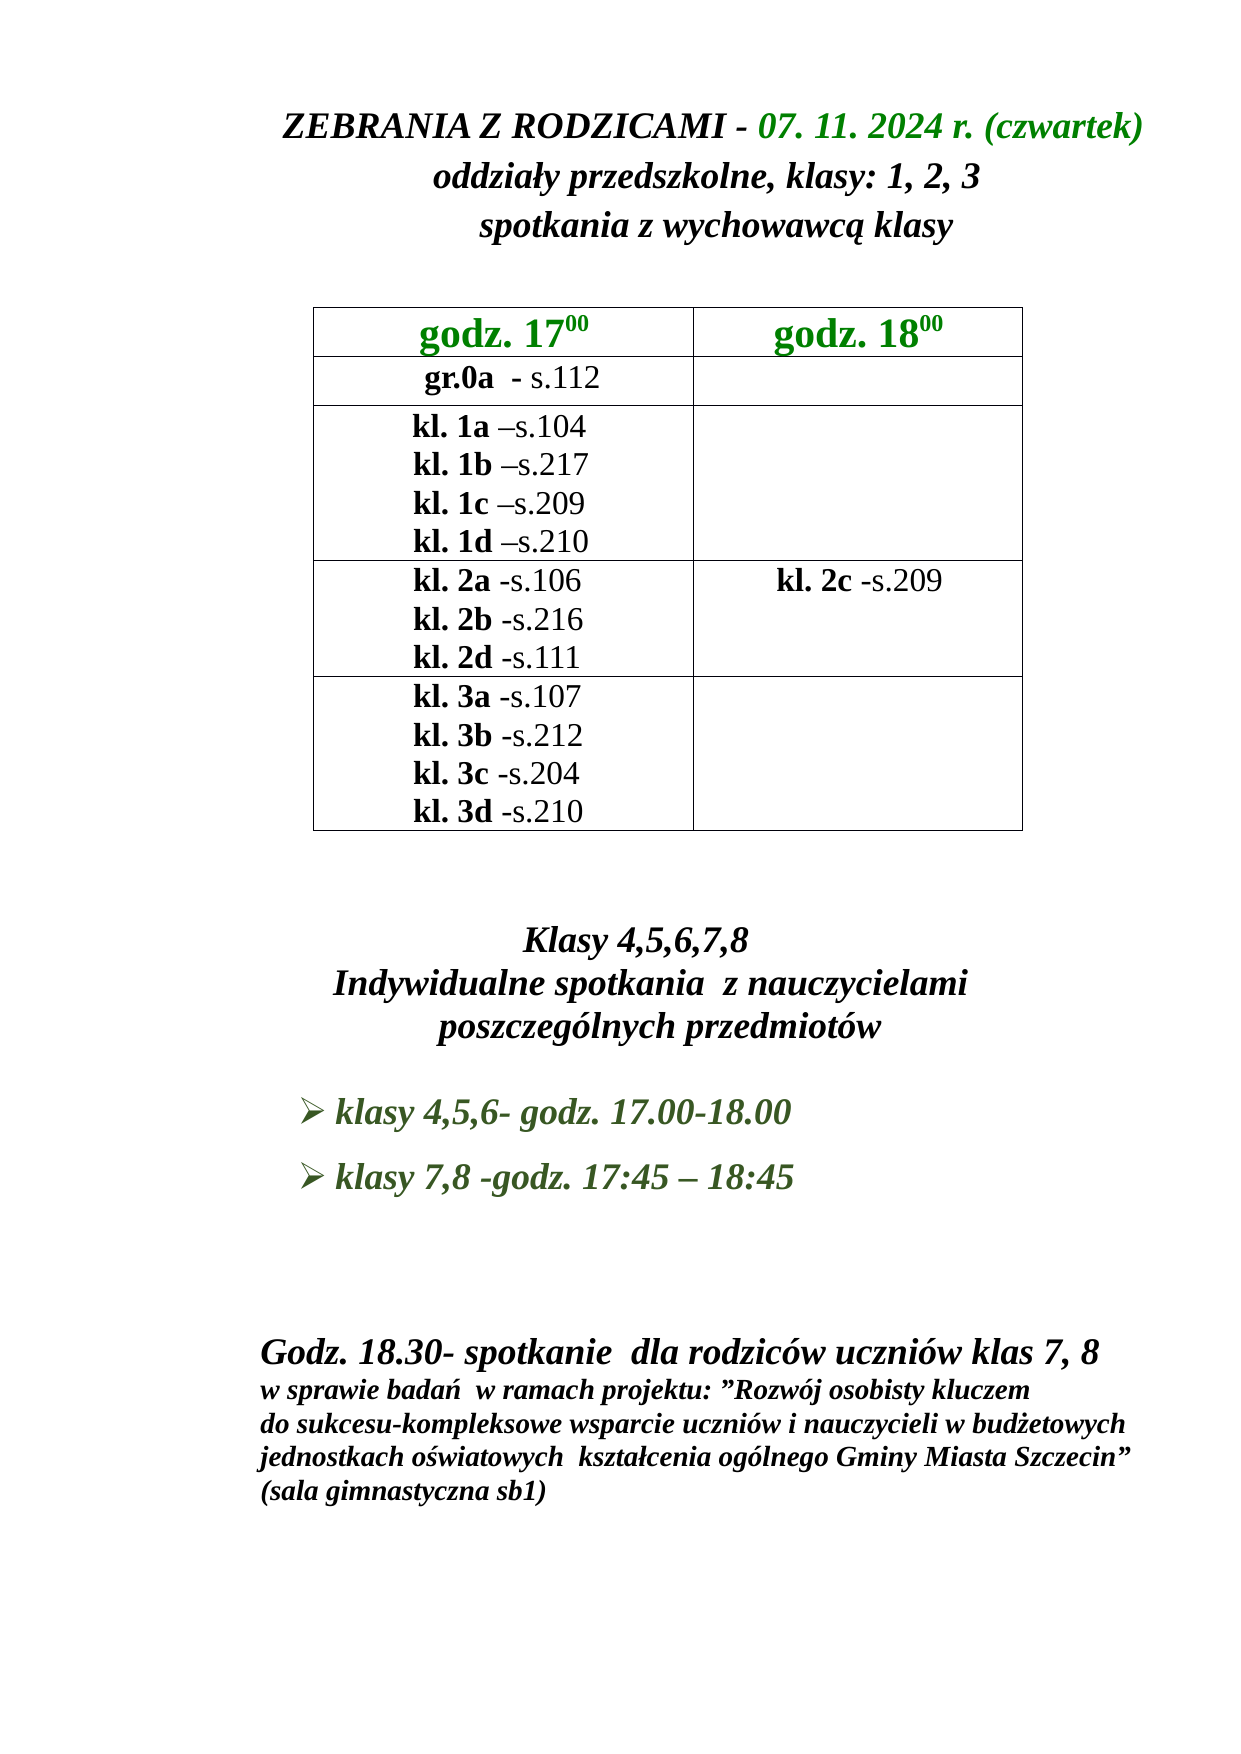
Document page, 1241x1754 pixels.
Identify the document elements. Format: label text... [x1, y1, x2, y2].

text Godz. 18.30- spotkanie dla rodziców uczniów klas 7, 8 w sprawie badań w ramach projektu: ”Rozwój osobisty kluczem do sukcesu-kompleksowe wsparcie uczniów i nauczycieli w budżetowych jednostkach oświatowych kształcenia ogólnego Gminy Miasta Szczecin” (sala gimnastyczna sb1) [260, 1329, 1167, 1507]
text Klasy 4,5,6,7,8 [260, 917, 1167, 960]
list klasy 7,8 -godz. 17:45 – 18:45 [298, 1154, 1167, 1198]
table_cell kl. 2c -s.209 [694, 561, 1022, 676]
text ZEBRANIA Z RODZICAMI - 07. 11. 2024 r. (czwartek) oddziały przedszkolne, klasy: 1, 2, 3 spotkania z wychowawcą klasy [260, 103, 1167, 246]
table_header godz. 1800 [694, 308, 1022, 356]
table_cell [694, 357, 1022, 405]
table_header godz. 1700 [314, 308, 693, 356]
table_cell gr.0a - s.112 [314, 357, 693, 405]
table_cell kl. 2a -s.106 kl. 2b -s.216 kl. 2d -s.111 [314, 561, 693, 676]
table_cell [694, 406, 1022, 559]
text Indywidualne spotkania z nauczycielami poszczególnych przedmiotów [148, 960, 1167, 1047]
list klasy 4,5,6- godz. 17.00-18.00 [298, 1090, 1167, 1133]
table_cell [694, 677, 1022, 830]
table_cell kl. 1a –s.104 kl. 1b –s.217 kl. 1c –s.209 kl. 1d –s.210 [314, 406, 693, 559]
table_cell kl. 3a -s.107 kl. 3b -s.212 kl. 3c -s.204 kl. 3d -s.210 [314, 677, 693, 830]
